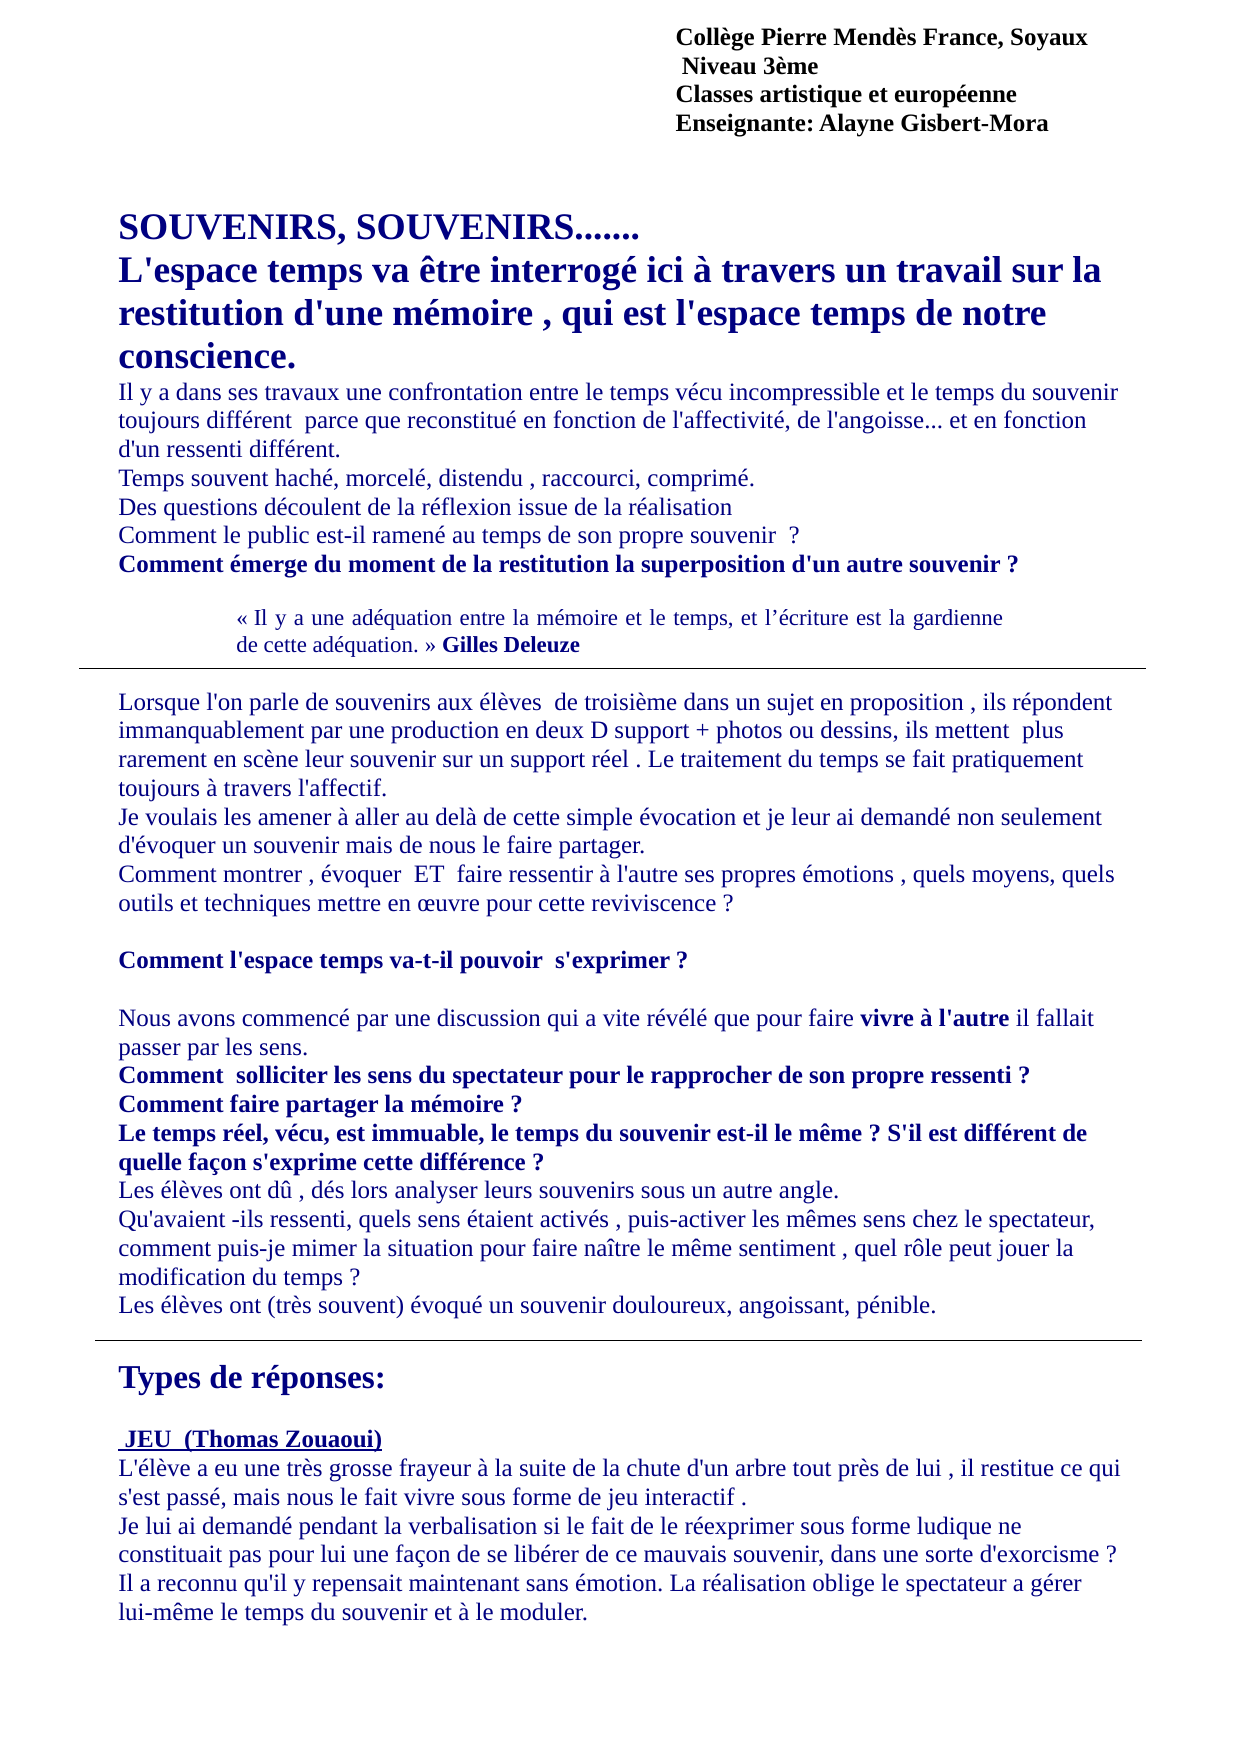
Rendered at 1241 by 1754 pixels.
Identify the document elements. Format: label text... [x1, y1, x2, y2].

text Comment montrer , évoquer ET faire ressentir à l'autre ses propres émotions , quels moyens, quels outils et techniques mettre en œuvre pour cette reviviscence ? [118, 859, 1122, 917]
text L'élève a eu une très grosse frayeur à la suite de la chute d'un arbre tout près de lui , il restitue ce qui s'est passé, mais nous le fait vivre sous forme de jeu interactif . [118, 1453, 1122, 1511]
text Comment le public est-il ramené au temps de son propre souvenir ? [118, 521, 1122, 549]
text Comment émerge du moment de la restitution la superposition d'un autre souvenir ? [118, 549, 1122, 578]
text Le temps réel, vécu, est immuable, le temps du souvenir est-il le même ? S'il est différent de quelle façon s'exprime cette différence ? [118, 1118, 1122, 1175]
text Comment faire partager la mémoire ? [118, 1089, 1122, 1118]
text JEU (Thomas Zouaoui) [118, 1424, 1122, 1453]
text Des questions découlent de la réflexion issue de la réalisation [118, 492, 1122, 521]
text Les élèves ont dû , dés lors analyser leurs souvenirs sous un autre angle. [118, 1175, 1122, 1204]
text « Il y a une adéquation entre la mémoire et le temps, et l’écriture est la gardienne de cette adéquation. » Gilles Deleuze [236, 604, 1004, 657]
text Je lui ai demandé pendant la verbalisation si le fait de le réexprimer sous forme ludique ne constituait pas pour lui une façon de se libérer de ce mauvais souvenir, dans une sorte d'exorcisme ? [118, 1511, 1122, 1568]
text Lorsque l'on parle de souvenirs aux élèves de troisième dans un sujet en proposition , ils répondent immanquablement par une production en deux D support + photos ou dessins, ils mettent plus rarement en scène leur souvenir sur un support réel . Le traitement du temps se fait pratiquement toujours à travers l'affectif. [118, 687, 1122, 802]
text Temps souvent haché, morcelé, distendu , raccourci, comprimé. [118, 463, 1122, 492]
text Je voulais les amener à aller au delà de cette simple évocation et je leur ai demandé non seulement d'évoquer un souvenir mais de nous le faire partager. [118, 802, 1122, 859]
text Les élèves ont (très souvent) évoqué un souvenir douloureux, angoissant, pénible. [118, 1290, 1122, 1319]
text Il a reconnu qu'il y repensait maintenant sans émotion. La réalisation oblige le spectateur a gérer lui-même le temps du souvenir et à le moduler. [118, 1568, 1122, 1626]
text Types de réponses: [118, 1357, 1122, 1396]
text SOUVENIRS, SOUVENIRS....... [118, 204, 1122, 247]
text Qu'avaient -ils ressenti, quels sens étaient activés , puis-activer les mêmes sens chez le spectateur, comment puis-je mimer la situation pour faire naître le même sentiment , quel rôle peut jouer la modification du temps ? [118, 1204, 1122, 1290]
text L'espace temps va être interrogé ici à travers un travail sur la restitution d'une mémoire , qui est l'espace temps de notre conscience. [118, 247, 1122, 377]
text Comment solliciter les sens du spectateur pour le rapprocher de son propre ressenti ? [118, 1060, 1122, 1089]
text Comment l'espace temps va-t-il pouvoir s'exprimer ? [118, 945, 1122, 974]
text Nous avons commencé par une discussion qui a vite révélé que pour faire vivre à l'autre il fallait passer par les sens. [118, 1003, 1122, 1060]
text Il y a dans ses travaux une confrontation entre le temps vécu incompressible et le temps du souvenir toujours différent parce que reconstitué en fonction de l'affectivité, de l'angoisse... et en fonction d'un ressenti différent. [118, 377, 1122, 463]
